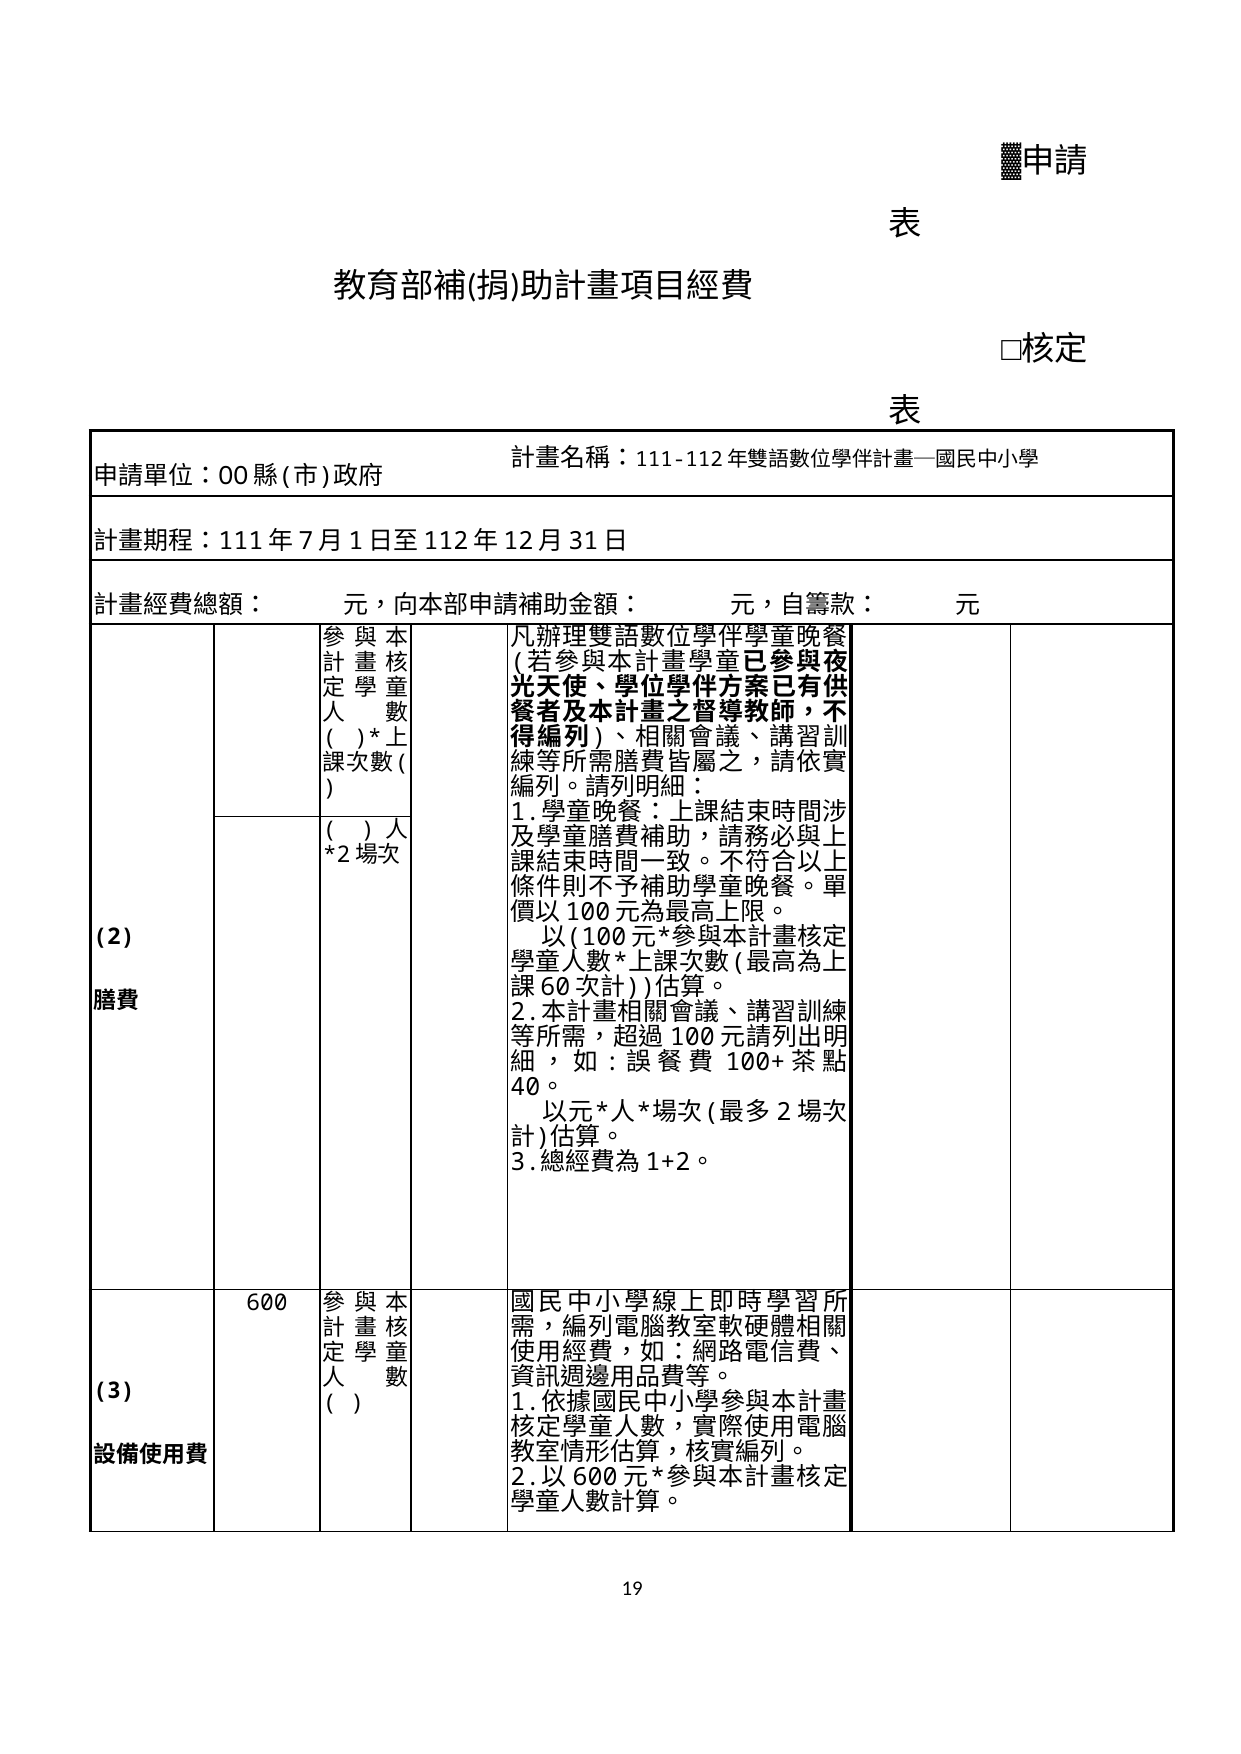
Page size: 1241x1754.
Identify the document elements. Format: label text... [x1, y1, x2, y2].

table_cell [214, 304, 255, 429]
table_cell [1094, 304, 1173, 429]
table_cell [90, 304, 214, 429]
table_cell (3) 設備使用費 [92, 1290, 213, 1531]
table_header [1094, 117, 1173, 242]
table_cell [255, 304, 383, 429]
table_cell 參與本計畫核定學童人數( ) [321, 1290, 410, 1531]
table_cell [90, 242, 214, 304]
table_cell [412, 1290, 507, 1531]
table_cell [853, 1290, 1010, 1531]
table_cell 申請單位：OO縣(市)政府 [92, 432, 507, 495]
table_header [90, 117, 214, 242]
table_cell [512, 304, 715, 429]
table_cell [412, 625, 507, 1288]
table_cell 計畫經費總額： 元，向本部申請補助金額： 元，自籌款： 元 [92, 561, 1172, 623]
table_header [255, 117, 383, 242]
table_cell [1011, 1290, 1172, 1531]
table_cell 計畫期程：111年7月1日至112年12月31日 [92, 497, 1172, 559]
table_cell [1094, 242, 1173, 304]
table_cell 600 [215, 1290, 319, 1531]
table_cell 參與本計畫核定學童人數( )*上課次數( ) [321, 625, 410, 816]
table_cell □核定表 [715, 304, 1094, 429]
table_cell 計畫名稱：111-112年雙語數位學伴計畫─國民中小學 [507, 432, 1172, 495]
table_header [512, 117, 715, 242]
table_cell [1011, 625, 1172, 1288]
table_cell (2) 膳費 [92, 625, 213, 1288]
table_cell [215, 817, 319, 1288]
table_header [214, 117, 255, 242]
table_cell 凡辦理雙語數位學伴學童晚餐(若參與本計畫學童已參與夜光天使、學位學伴方案已有供餐者及本計畫之督導教師，不得編列)、相關會議、講習訓練等所需膳費皆屬之，請依實編列。請列明細： 1.學童晚餐：上課結束時間涉及學童膳費補助，請務必與上課結束時間一致。不符合以上條件則不予補助學童晚餐。單價以100元為最高上限。 以(100元*參與本計畫核定學童人數*上課次數(最高為上課60次計))估算。 2.本計畫相關會議、講習訓練等所需，超過100元請列出明細，如:誤餐費100+茶點40。 以元*人*場次(最多2場次計)估算。 3.總經費為1+2。 [508, 625, 849, 1288]
table_cell ( )人*2場次 [321, 817, 410, 1288]
table_header [384, 117, 512, 242]
table_cell [214, 242, 255, 304]
table_cell [384, 304, 512, 429]
table_header ▓申請表 [715, 117, 1094, 242]
table_cell 教育部補(捐)助計畫項目經費 [255, 242, 1094, 304]
table_cell [215, 625, 319, 816]
table_cell 國民中小學線上即時學習所需，編列電腦教室軟硬體相關使用經費，如：網路電信費、資訊週邊用品費等。 1.依據國民中小學參與本計畫核定學童人數，實際使用電腦教室情形估算，核實編列。 2.以600元*參與本計畫核定學童人數計算。 [508, 1290, 849, 1531]
table_cell [853, 625, 1010, 1288]
